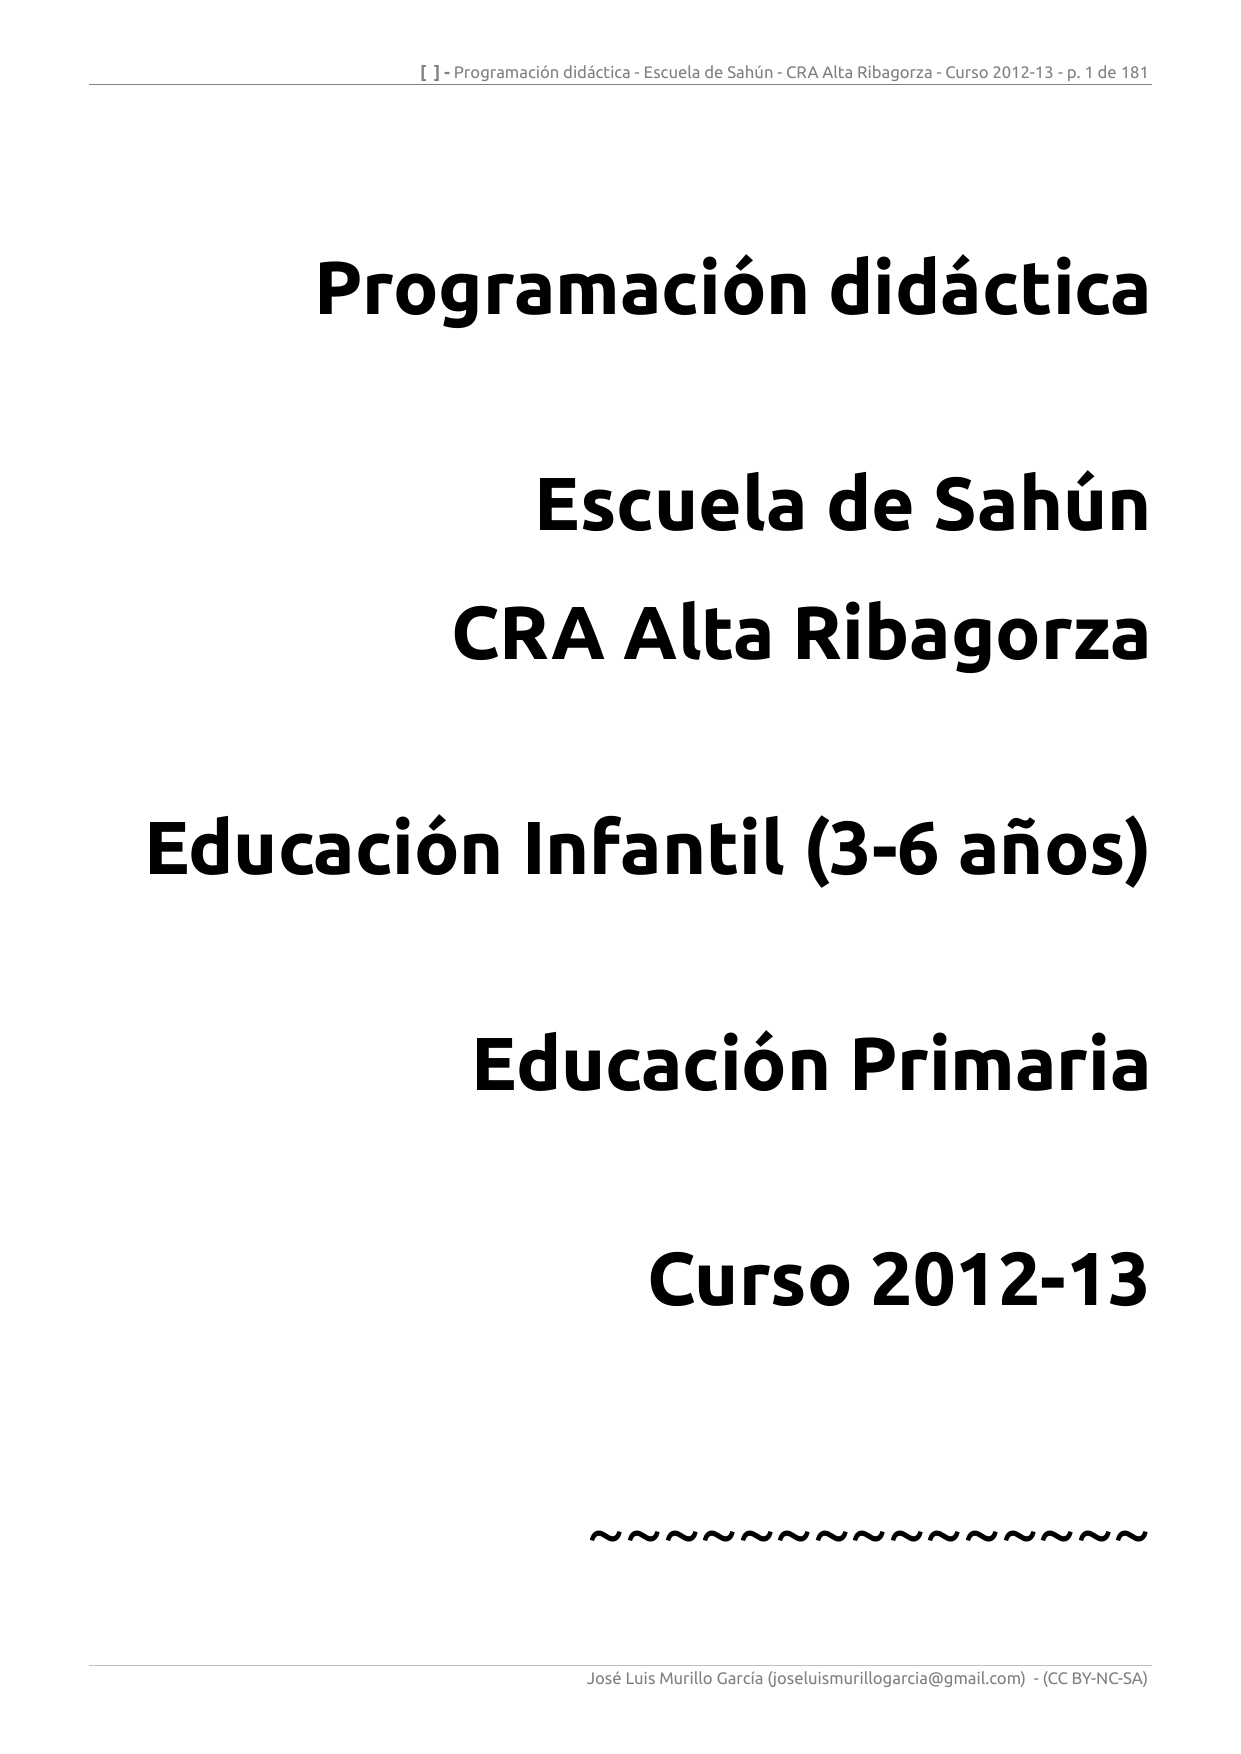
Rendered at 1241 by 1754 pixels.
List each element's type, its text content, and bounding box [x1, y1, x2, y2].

text Educación Primaria [88, 1018, 1152, 1104]
text CRA Alta Ribagorza [88, 587, 1152, 673]
text Educación Infantil (3-6 años) [88, 803, 1152, 889]
text ~~~~~~~~~~~~~~~ [88, 1492, 1152, 1569]
text Curso 2012-13 [88, 1234, 1152, 1320]
text Escuela de Sahún [88, 458, 1152, 544]
text Programación didáctica [88, 243, 1152, 329]
